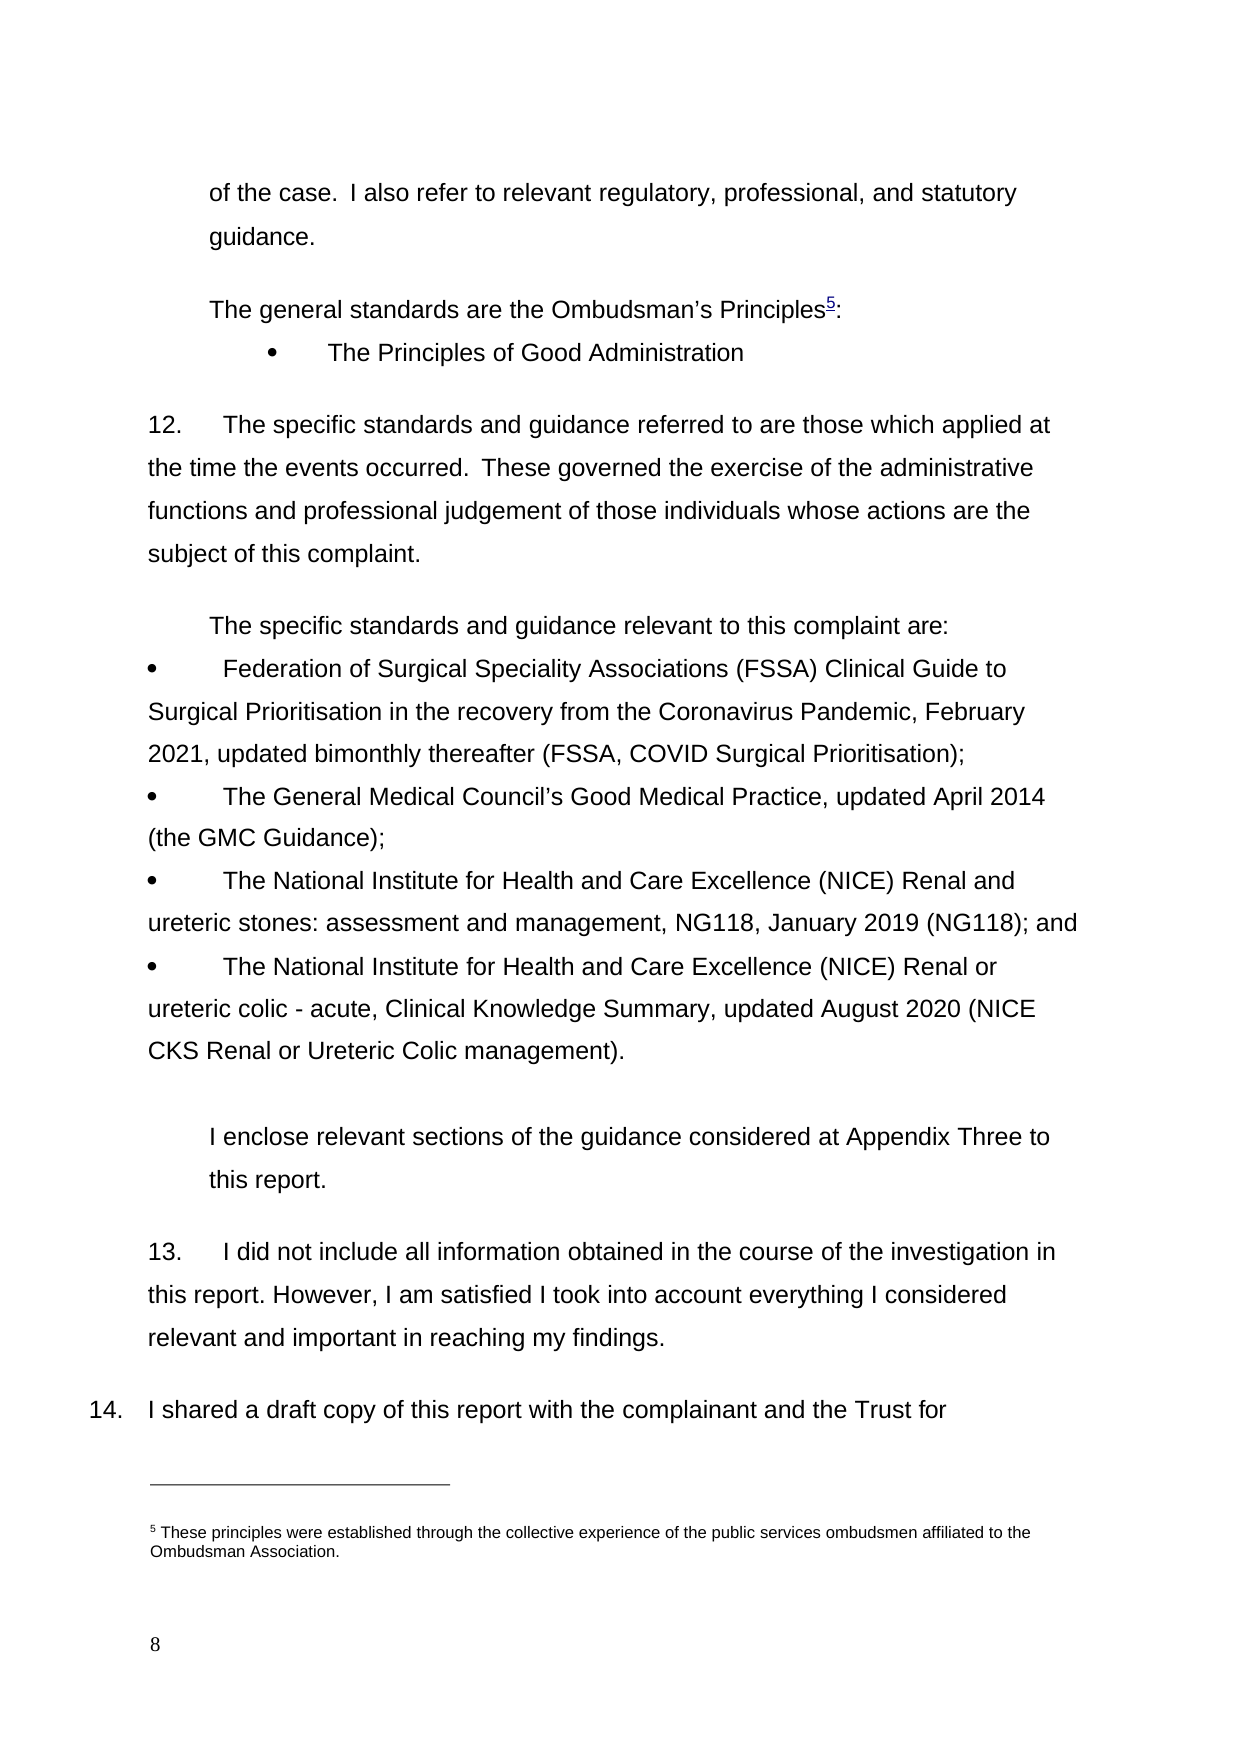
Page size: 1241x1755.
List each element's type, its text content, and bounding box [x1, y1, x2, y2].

text I enclose relevant sections of the guidance considered at Appendix Three to this report. [209, 1122, 1078, 1193]
text The general standards are the Ombudsman’s Principles5: [209, 293, 1241, 323]
list The National Institute for Health and Care Excellence (NICE) Renal or ureteric colic - acute, Clinical Knowledge Summary, updated August 2020 (NICE CKS Renal or Ureteric Colic management). [148, 951, 1073, 1065]
text of the case. I also refer to relevant regulatory, professional, and statutory guidance. [209, 178, 1086, 250]
text The specific standards and guidance relevant to this complaint are: [209, 611, 1241, 639]
text 5 These principles were established through the collective experience of the public services ombudsmen affiliated to the Ombudsman Association. [150, 1523, 1086, 1561]
list I did not include all information obtained in the course of the investigation in this report. However, I am satisfied I took into account everything I considered relevant and important in reaching my findings. [148, 1237, 1088, 1352]
list The National Institute for Health and Care Excellence (NICE) Renal and ureteric stones: assessment and management, NG118, January 2019 (NG118); and [148, 866, 1086, 937]
list The General Medical Council’s Good Medical Practice, updated April 2014 (the GMC Guidance); [148, 782, 1088, 852]
list The Principles of Good Administration [268, 338, 1241, 367]
list I shared a draft copy of this report with the complainant and the Trust for [89, 1395, 1241, 1424]
list Federation of Surgical Speciality Associations (FSSA) Clinical Guide to Surgical Prioritisation in the recovery from the Coronavirus Pandemic, February 2021, updated bimonthly thereafter (FSSA, COVID Surgical Prioritisation); [148, 654, 1084, 768]
list The specific standards and guidance referred to are those which applied at the time the events occurred. These governed the exercise of the administrative functions and professional judgement of those individuals whose actions are the subject of this complaint. [148, 409, 1078, 568]
